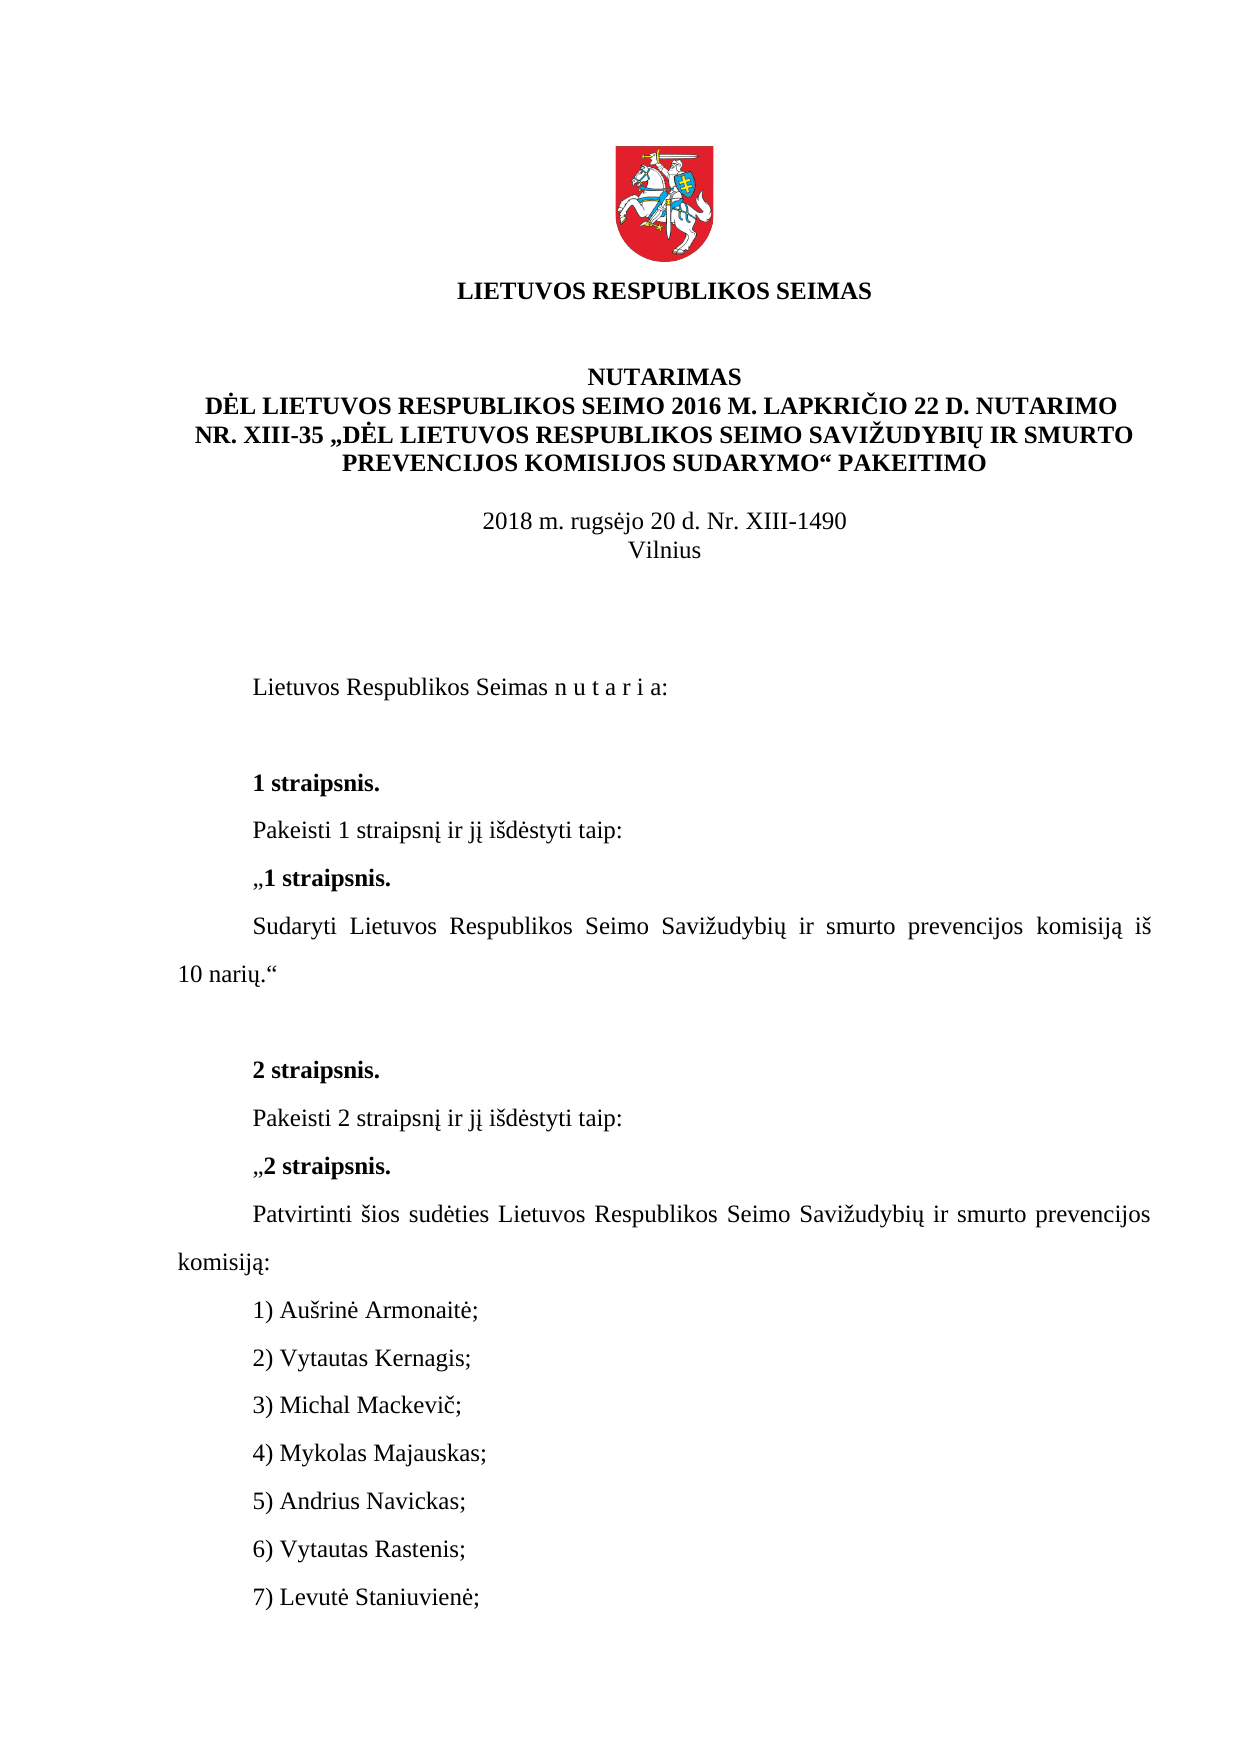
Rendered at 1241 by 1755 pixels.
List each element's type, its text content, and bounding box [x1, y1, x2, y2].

text Patvirtinti šios sudėties Lietuvos Respublikos Seimo Savižudybių ir smurto prevencijos komisiją: [177, 1180, 1152, 1276]
text 1 straipsnis. [177, 748, 1152, 796]
text 2018 m. rugsėjo 20 d. Nr. XIII-1490 [177, 506, 1152, 535]
text 6) Vytautas Rastenis; [177, 1515, 1152, 1563]
text 2 straipsnis. [177, 1036, 1152, 1084]
text NUTARIMAS [177, 362, 1152, 391]
text Lietuvos Respublikos Seimas nutaria: [177, 653, 1152, 701]
text DĖL LIETUVOS RESPUBLIKOS SEIMO 2016 M. LAPKRIČIO 22 D. NUTARIMO NR. XIII-35 „DĖL LIETUVOS RESPUBLIKOS SEIMO SAVIŽUDYBIŲ IR SMURTO PREVENCIJOS KOMISIJOS SUDARYMO“ PAKEITIMO [177, 391, 1152, 477]
text Pakeisti 1 straipsnį ir jį išdėstyti taip: [177, 796, 1152, 844]
text Pakeisti 2 straipsnį ir jį išdėstyti taip: [177, 1084, 1152, 1132]
text „1 straipsnis. [177, 844, 1152, 892]
text 4) Mykolas Majauskas; [177, 1419, 1152, 1467]
text Sudaryti Lietuvos Respublikos Seimo Savižudybių ir smurto prevencijos komisiją iš 10 narių.“ [177, 892, 1152, 988]
text 5) Andrius Navickas; [177, 1467, 1152, 1515]
text 3) Michal Mackevič; [177, 1371, 1152, 1419]
text LIETUVOS RESPUBLIKOS SEIMAS [177, 276, 1152, 305]
text 1) Aušrinė Armonaitė; [177, 1276, 1152, 1323]
text 7) Levutė Staniuvienė; [177, 1563, 1152, 1611]
text „2 straipsnis. [177, 1132, 1152, 1180]
text Vilnius [177, 535, 1152, 563]
text 2) Vytautas Kernagis; [177, 1323, 1152, 1371]
